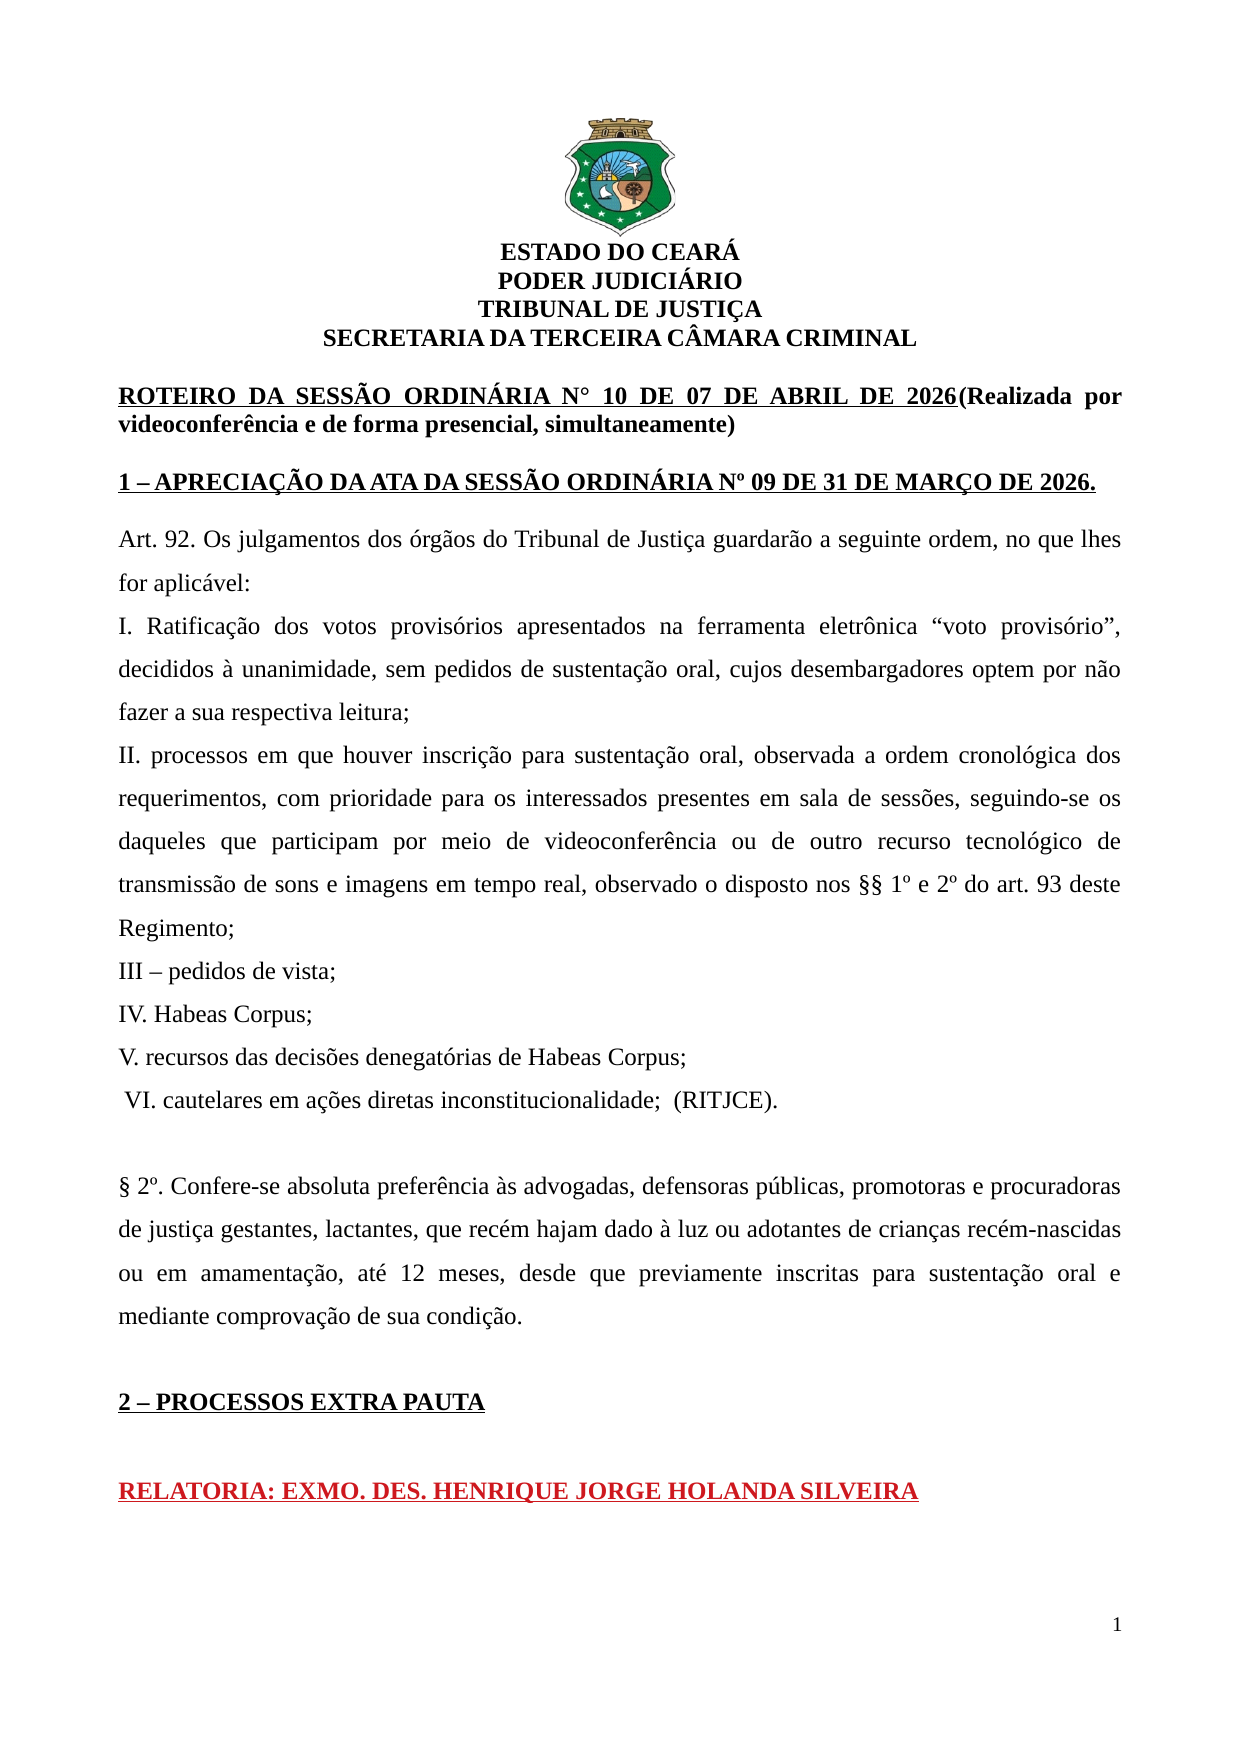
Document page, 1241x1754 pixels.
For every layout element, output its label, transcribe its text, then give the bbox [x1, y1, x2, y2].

text Art. 92. Os julgamentos dos órgãos do Tribunal de Justiça guardarão a seguinte ordem, no que lhes for aplicável: [118, 524, 1122, 596]
text PODER JUDICIÁRIO [118, 266, 1122, 294]
text III – pedidos de vista; [118, 956, 1122, 984]
text RELATORIA: EXMO. DES. HENRIQUE JORGE HOLANDA SILVEIRA [118, 1476, 1122, 1504]
text I. Ratificação dos votos provisórios apresentados na ferramenta eletrônica “voto provisório”, decididos à unanimidade, sem pedidos de sustentação oral, cujos desembargadores optem por não fazer a sua respectiva leitura; [118, 611, 1122, 726]
text 2 – PROCESSOS EXTRA PAUTA [118, 1387, 1122, 1416]
text SECRETARIA DA TERCEIRA CÂMARA CRIMINAL [118, 323, 1122, 352]
text II. processos em que houver inscrição para sustentação oral, observada a ordem cronológica dos requerimentos, com prioridade para os interessados presentes em sala de sessões, seguindo-se os daqueles que participam por meio de videoconferência ou de outro recurso tecnológico de transmissão de sons e imagens em tempo real, observado o disposto nos §§ 1º e 2º do art. 93 deste Regimento; [118, 740, 1122, 941]
text ESTADO DO CEARÁ [118, 237, 1122, 266]
text § 2º. Confere-se absoluta preferência às advogadas, defensoras públicas, promotoras e procuradoras de justiça gestantes, lactantes, que recém hajam dado à luz ou adotantes de crianças recém-nascidas ou em amamentação, até 12 meses, desde que previamente inscritas para sustentação oral e mediante comprovação de sua condição. [118, 1171, 1122, 1329]
picture [564, 118, 676, 237]
text IV. Habeas Corpus; [118, 999, 1122, 1028]
text VI. cautelares em ações diretas inconstitucionalidade; (RITJCE). [118, 1085, 1122, 1114]
text TRIBUNAL DE JUSTIÇA [118, 294, 1122, 323]
text ROTEIRO DA SESSÃO ORDINÁRIA N° 10 DE 07 DE ABRIL DE 2026(Realizada por videoconferência e de forma presencial, simultaneamente) [118, 381, 1122, 438]
text 1 – APRECIAÇÃO DA ATA DA SESSÃO ORDINÁRIA Nº 09 DE 31 DE MARÇO DE 2026. [118, 467, 1122, 496]
text V. recursos das decisões denegatórias de Habeas Corpus; [118, 1042, 1122, 1071]
